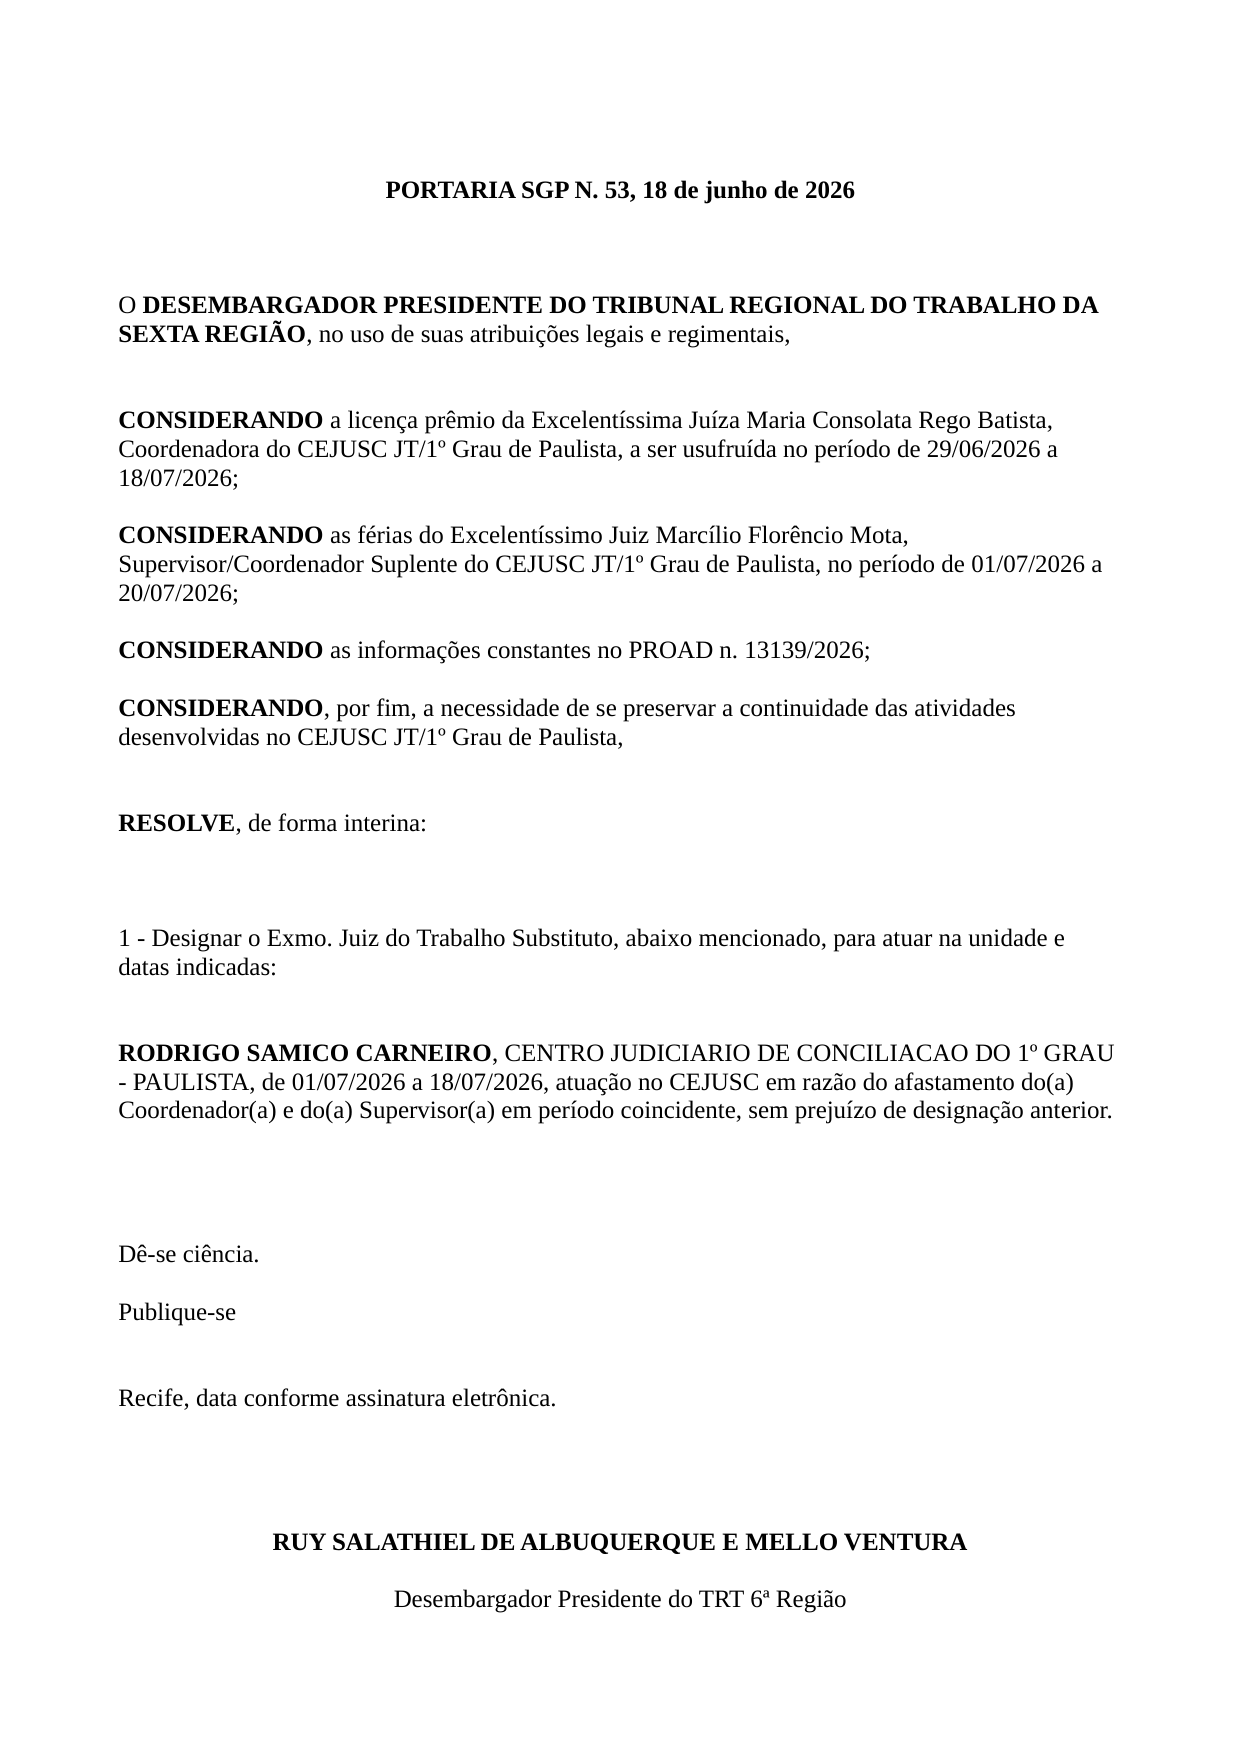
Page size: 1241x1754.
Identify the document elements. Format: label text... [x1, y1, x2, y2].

text RUY SALATHIEL DE ALBUQUERQUE E MELLO VENTURA [118, 1527, 1122, 1556]
text Dê-se ciência. [118, 1239, 1122, 1268]
text 1 - Designar o Exmo. Juiz do Trabalho Substituto, abaixo mencionado, para atuar na unidade e datas indicadas: [118, 923, 1122, 981]
text Publique-se [118, 1297, 1122, 1326]
text PORTARIA SGP N. 53, 18 de junho de 2026 [118, 176, 1122, 204]
text CONSIDERANDO as férias do Excelentíssimo Juiz Marcílio Florêncio Mota, Supervisor/Coordenador Suplente do CEJUSC JT/1º Grau de Paulista, no período de 01/07/2026 a 20/07/2026; [118, 521, 1122, 607]
text O DESEMBARGADOR PRESIDENTE DO TRIBUNAL REGIONAL DO TRABALHO DA SEXTA REGIÃO, no uso de suas atribuições legais e regimentais, [118, 291, 1122, 348]
text Desembargador Presidente do TRT 6ª Região [118, 1584, 1122, 1613]
text RODRIGO SAMICO CARNEIRO, CENTRO JUDICIARIO DE CONCILIACAO DO 1º GRAU - PAULISTA, de 01/07/2026 a 18/07/2026, atuação no CEJUSC em razão do afastamento do(a) Coordenador(a) e do(a) Supervisor(a) em período coincidente, sem prejuízo de designação anterior. [118, 1038, 1122, 1124]
text CONSIDERANDO, por fim, a necessidade de se preservar a continuidade das atividades desenvolvidas no CEJUSC JT/1º Grau de Paulista, [118, 693, 1122, 751]
text CONSIDERANDO as informações constantes no PROAD n. 13139/2026; [118, 636, 1122, 664]
text CONSIDERANDO a licença prêmio da Excelentíssima Juíza Maria Consolata Rego Batista, Coordenadora do CEJUSC JT/1º Grau de Paulista, a ser usufruída no período de 29/06/2026 a 18/07/2026; [118, 406, 1122, 492]
text Recife, data conforme assinatura eletrônica. [118, 1383, 1122, 1412]
text RESOLVE, de forma interina: [118, 808, 1122, 837]
